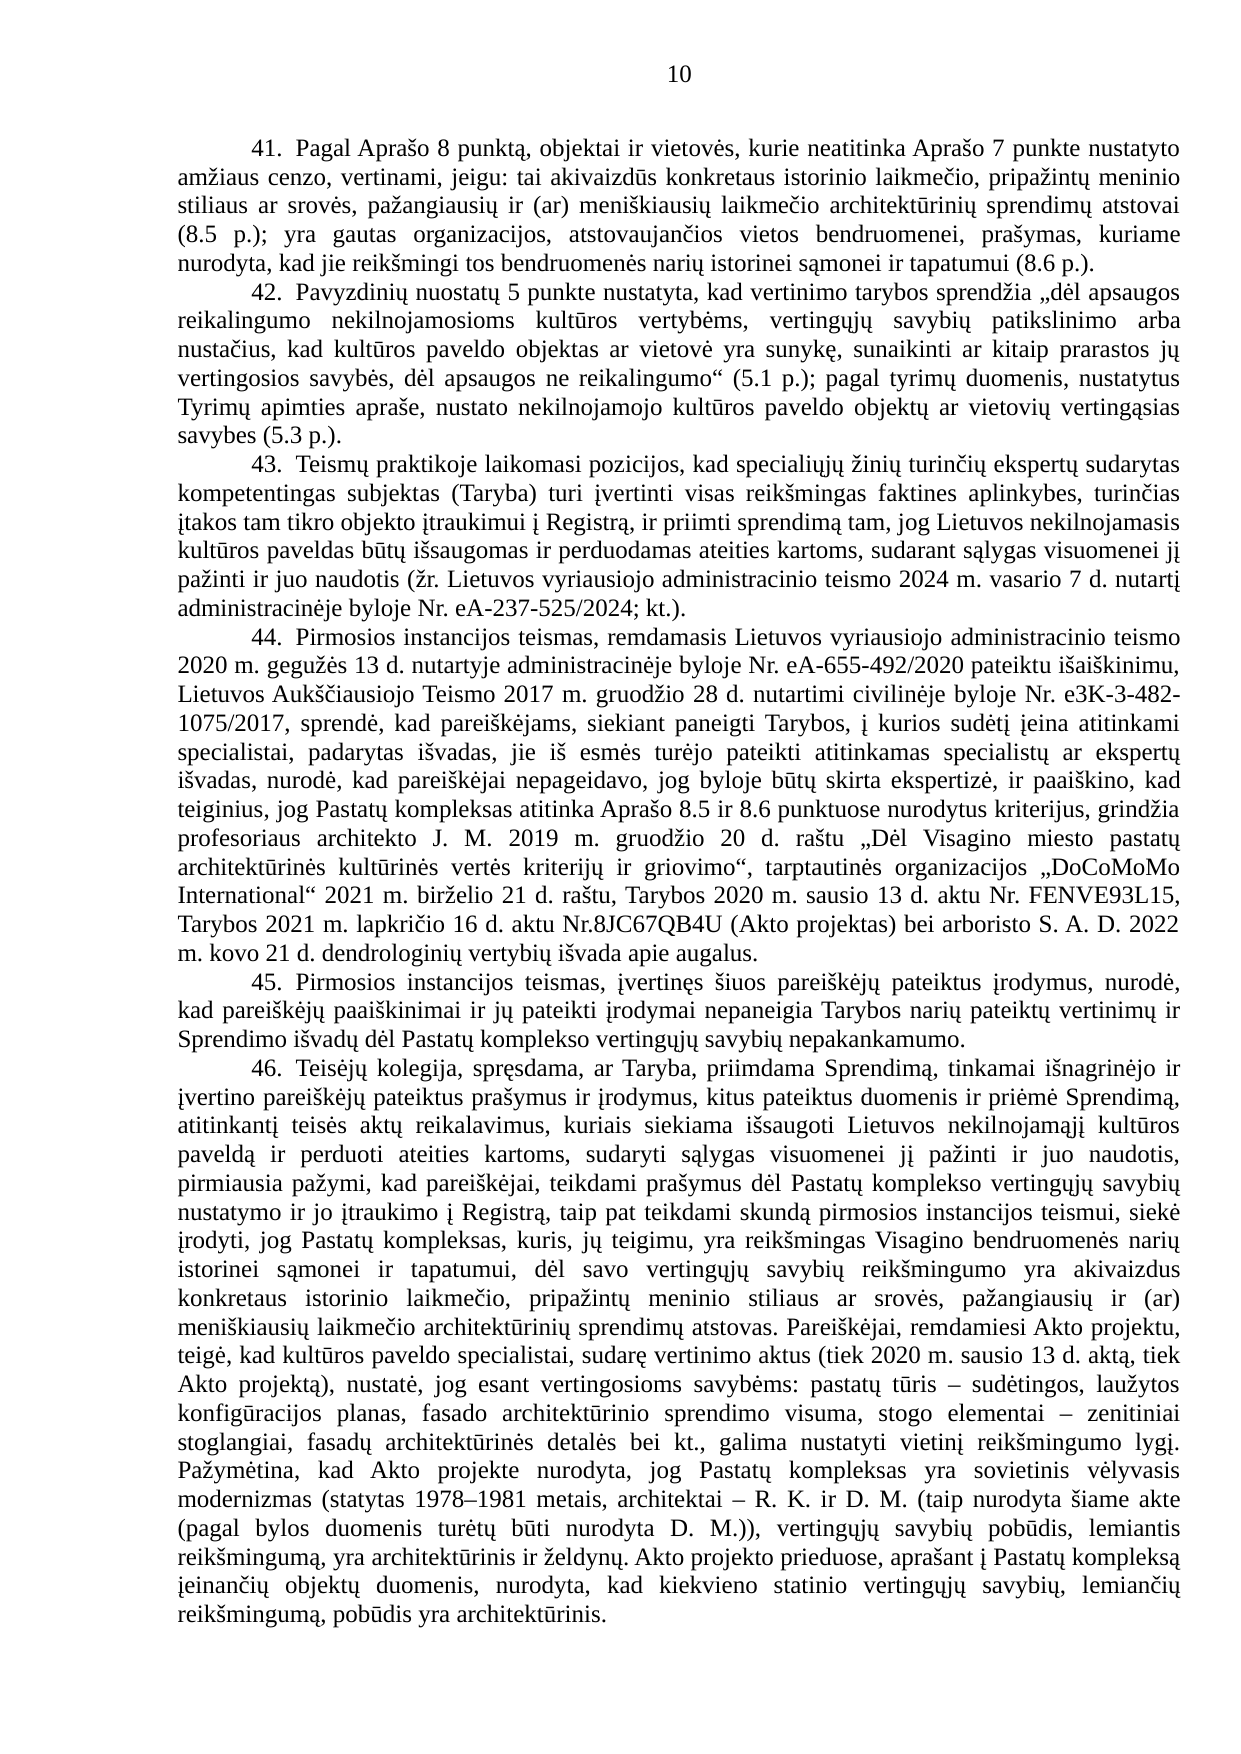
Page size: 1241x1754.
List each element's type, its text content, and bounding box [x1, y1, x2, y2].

text 41. Pagal Aprašo 8 punktą, objektai ir vietovės, kurie neatitinka Aprašo 7 punkte nustatyto amžiaus cenzo, vertinami, jeigu: tai akivaizdūs konkretaus istorinio laikmečio, pripažintų meninio stiliaus ar srovės, pažangiausių ir (ar) meniškiausių laikmečio architektūrinių sprendimų atstovai (8.5 p.); yra gautas organizacijos, atstovaujančios vietos bendruomenei, prašymas, kuriame nurodyta, kad jie reikšmingi tos bendruomenės narių istorinei sąmonei ir tapatumui (8.6 p.). [177, 133, 1181, 277]
text 43. Teismų praktikoje laikomasi pozicijos, kad specialiųjų žinių turinčių ekspertų sudarytas kompetentingas subjektas (Taryba) turi įvertinti visas reikšmingas faktines aplinkybes, turinčias įtakos tam tikro objekto įtraukimui į Registrą, ir priimti sprendimą tam, jog Lietuvos nekilnojamasis kultūros paveldas būtų išsaugomas ir perduodamas ateities kartoms, sudarant sąlygas visuomenei jį pažinti ir juo naudotis (žr. Lietuvos vyriausiojo administracinio teismo 2024 m. vasario 7 d. nutartį administracinėje byloje Nr. eA-237-525/2024; kt.). [177, 449, 1181, 622]
text 45. Pirmosios instancijos teismas, įvertinęs šiuos pareiškėjų pateiktus įrodymus, nurodė, kad pareiškėjų paaiškinimai ir jų pateikti įrodymai nepaneigia Tarybos narių pateiktų vertinimų ir Sprendimo išvadų dėl Pastatų komplekso vertingųjų savybių nepakankamumo. [177, 967, 1181, 1053]
text 46. Teisėjų kolegija, spręsdama, ar Taryba, priimdama Sprendimą, tinkamai išnagrinėjo ir įvertino pareiškėjų pateiktus prašymus ir įrodymus, kitus pateiktus duomenis ir priėmė Sprendimą, atitinkantį teisės aktų reikalavimus, kuriais siekiama išsaugoti Lietuvos nekilnojamąjį kultūros paveldą ir perduoti ateities kartoms, sudaryti sąlygas visuomenei jį pažinti ir juo naudotis, pirmiausia pažymi, kad pareiškėjai, teikdami prašymus dėl Pastatų komplekso vertingųjų savybių nustatymo ir jo įtraukimo į Registrą, taip pat teikdami skundą pirmosios instancijos teismui, siekė įrodyti, jog Pastatų kompleksas, kuris, jų teigimu, yra reikšmingas Visagino bendruomenės narių istorinei sąmonei ir tapatumui, dėl savo vertingųjų savybių reikšmingumo yra akivaizdus konkretaus istorinio laikmečio, pripažintų meninio stiliaus ar srovės, pažangiausių ir (ar) meniškiausių laikmečio architektūrinių sprendimų atstovas. Pareiškėjai, remdamiesi Akto projektu, teigė, kad kultūros paveldo specialistai, sudarę vertinimo aktus (tiek 2020 m. sausio 13 d. aktą, tiek Akto projektą), nustatė, jog esant vertingosioms savybėms: pastatų tūris – sudėtingos, laužytos konfigūracijos planas, fasado architektūrinio sprendimo visuma, stogo elementai – zenitiniai stoglangiai, fasadų architektūrinės detalės bei kt., galima nustatyti vietinį reikšmingumo lygį. Pažymėtina, kad Akto projekte nurodyta, jog Pastatų kompleksas yra sovietinis vėlyvasis modernizmas (statytas 1978–1981 metais, architektai – R. K. ir D. M. (taip nurodyta šiame akte (pagal bylos duomenis turėtų būti nurodyta D. M.)), vertingųjų savybių pobūdis, lemiantis reikšmingumą, yra architektūrinis ir želdynų. Akto projekto prieduose, aprašant į Pastatų kompleksą įeinančių objektų duomenis, nurodyta, kad kiekvieno statinio vertingųjų savybių, lemiančių reikšmingumą, pobūdis yra architektūrinis. [177, 1053, 1181, 1628]
text 42. Pavyzdinių nuostatų 5 punkte nustatyta, kad vertinimo tarybos sprendžia „dėl apsaugos reikalingumo nekilnojamosioms kultūros vertybėms, vertingųjų savybių patikslinimo arba nustačius, kad kultūros paveldo objektas ar vietovė yra sunykę, sunaikinti ar kitaip prarastos jų vertingosios savybės, dėl apsaugos ne reikalingumo“ (5.1 p.); pagal tyrimų duomenis, nustatytus Tyrimų apimties apraše, nustato nekilnojamojo kultūros paveldo objektų ar vietovių vertingąsias savybes (5.3 p.). [177, 277, 1181, 449]
text 44. Pirmosios instancijos teismas, remdamasis Lietuvos vyriausiojo administracinio teismo 2020 m. gegužės 13 d. nutartyje administracinėje byloje Nr. eA-655-492/2020 pateiktu išaiškinimu, Lietuvos Aukščiausiojo Teismo 2017 m. gruodžio 28 d. nutartimi civilinėje byloje Nr. e3K-3-482-1075/2017, sprendė, kad pareiškėjams, siekiant paneigti Tarybos, į kurios sudėtį įeina atitinkami specialistai, padarytas išvadas, jie iš esmės turėjo pateikti atitinkamas specialistų ar ekspertų išvadas, nurodė, kad pareiškėjai nepageidavo, jog byloje būtų skirta ekspertizė, ir paaiškino, kad teiginius, jog Pastatų kompleksas atitinka Aprašo 8.5 ir 8.6 punktuose nurodytus kriterijus, grindžia profesoriaus architekto J. M. 2019 m. gruodžio 20 d. raštu „Dėl Visagino miesto pastatų architektūrinės kultūrinės vertės kriterijų ir griovimo“, tarptautinės organizacijos „DoCoMoMo International“ 2021 m. birželio 21 d. raštu, Tarybos 2020 m. sausio 13 d. aktu Nr. FENVE93L15, Tarybos 2021 m. lapkričio 16 d. aktu Nr.8JC67QB4U (Akto projektas) bei arboristo S. A. D. 2022 m. kovo 21 d. dendrologinių vertybių išvada apie augalus. [177, 622, 1181, 967]
